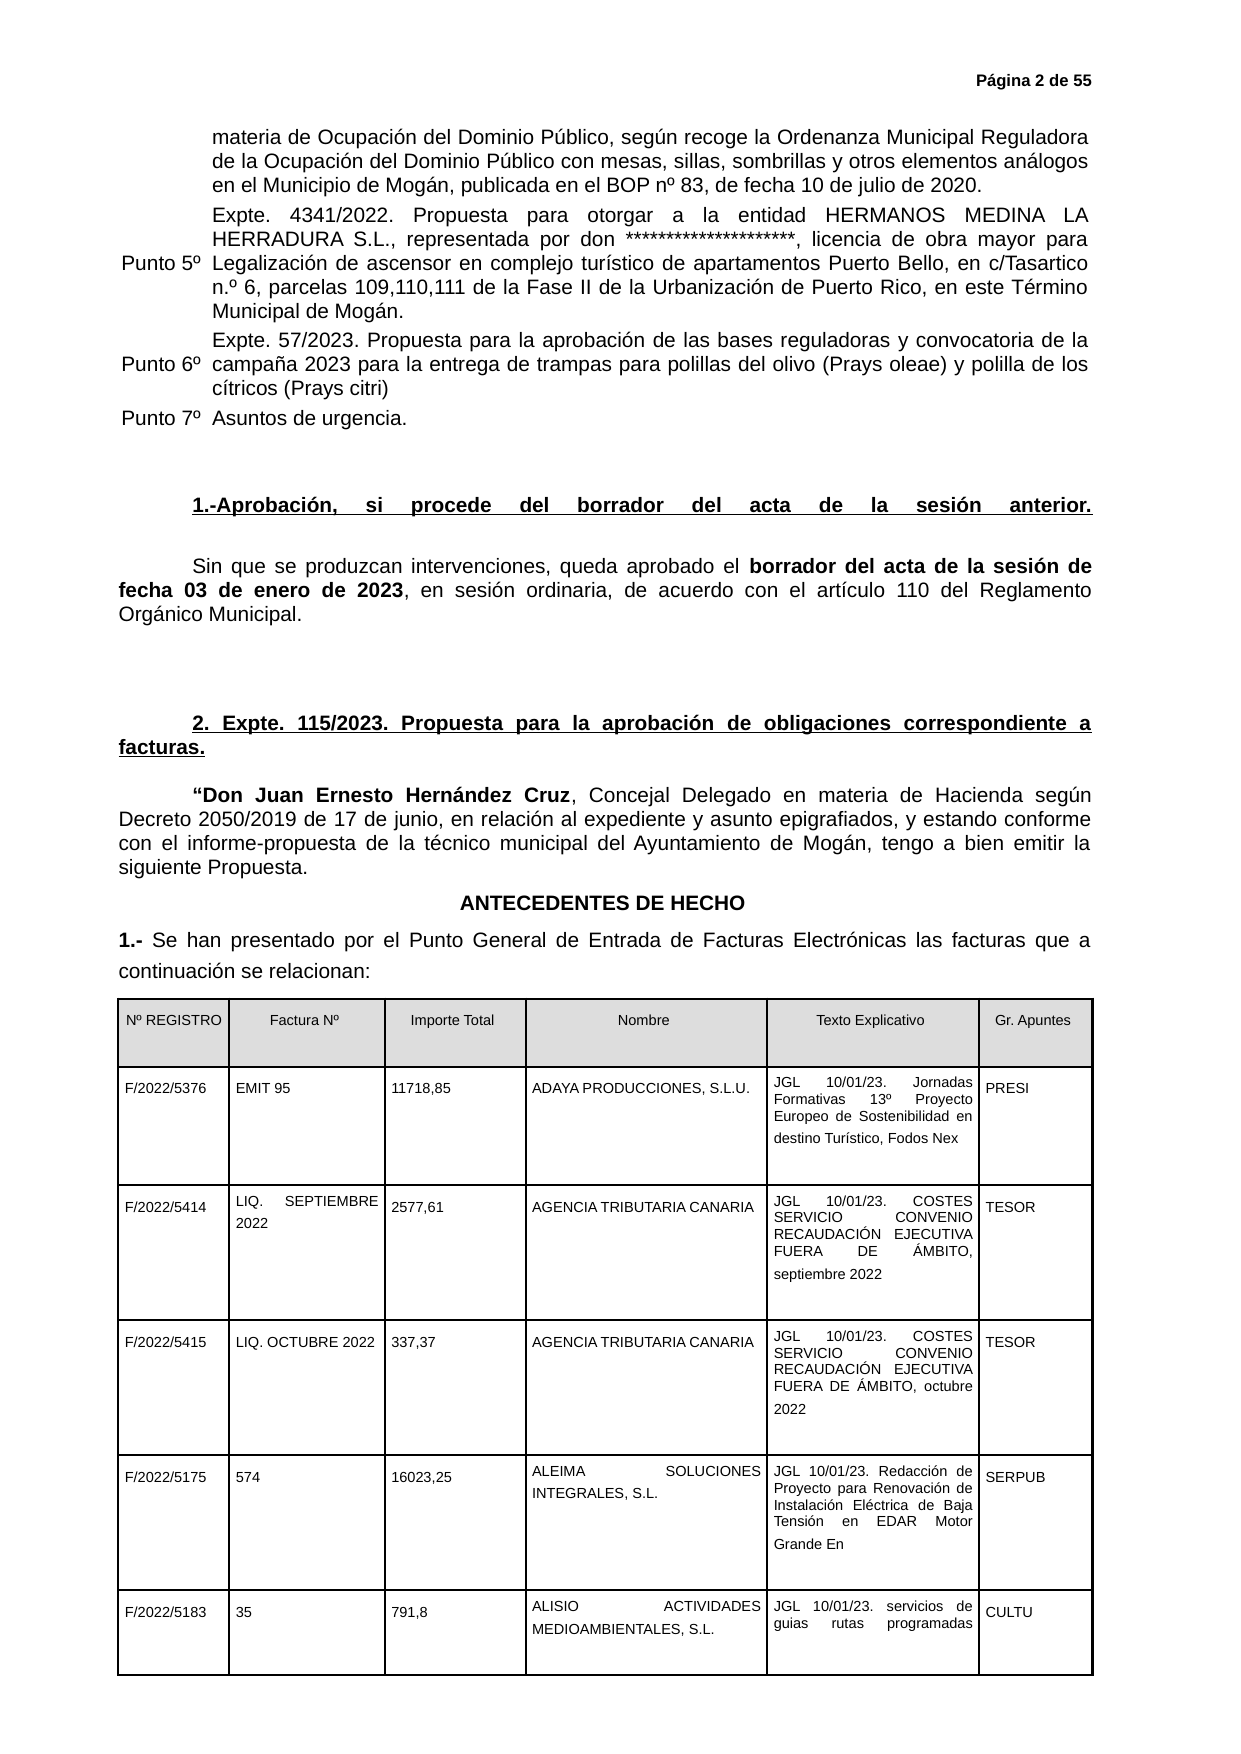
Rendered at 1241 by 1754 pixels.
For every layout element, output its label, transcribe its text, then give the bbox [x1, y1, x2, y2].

table_header Nombre [527, 1000, 766, 1066]
table_cell 11718,85 [386, 1068, 525, 1184]
table_cell TESOR [980, 1186, 1091, 1319]
text 2. Expte. 115/2023. Propuesta para la aprobación de obligaciones correspondiente a facturas. [118, 711, 1092, 759]
text ANTECEDENTES DE HECHO [118, 891, 1092, 915]
table_cell Asuntos de urgencia. [209, 403, 1092, 433]
text 1.- Se han presentado por el Punto General de Entrada de Facturas Electrónicas las facturas que a continuación se relacionan: [118, 928, 1092, 985]
table_cell materia de Ocupación del Dominio Público, según recoge la Ordenanza Municipal Reguladora de la Ocupación del Dominio Público con mesas, sillas, sombrillas y otros elementos análogos en el Municipio de Mogán, publicada en el BOP nº 83, de fecha 10 de julio de 2020. [209, 122, 1092, 200]
table_header Nº REGISTRO [119, 1000, 228, 1066]
table_cell PRESI [980, 1068, 1091, 1184]
table_cell JGL 10/01/23. servicios de guias rutas programadas [768, 1591, 978, 1674]
table_cell F/2022/5183 [119, 1591, 228, 1674]
table_cell F/2022/5415 [119, 1321, 228, 1454]
table_cell Punto 5º [118, 200, 209, 325]
table_header Factura Nº [230, 1000, 384, 1066]
table_cell [118, 122, 209, 200]
table_cell JGL 10/01/23. COSTES SERVICIO CONVENIO RECAUDACIÓN EJECUTIVA FUERA DE ÁMBITO, octubre 2022 [768, 1321, 978, 1454]
table_header Gr. Apuntes [980, 1000, 1091, 1066]
table_cell 16023,25 [386, 1456, 525, 1589]
table_cell TESOR [980, 1321, 1091, 1454]
table_cell F/2022/5175 [119, 1456, 228, 1589]
table_cell SERPUB [980, 1456, 1091, 1589]
table_cell Punto 7º [118, 403, 209, 433]
table_cell ALISIO ACTIVIDADES MEDIOAMBIENTALES, S.L. [527, 1591, 766, 1674]
table_cell AGENCIA TRIBUTARIA CANARIA [527, 1321, 766, 1454]
table_cell Punto 6º [118, 325, 209, 403]
text “Don Juan Ernesto Hernández Cruz, Concejal Delegado en materia de Hacienda según Decreto 2050/2019 de 17 de junio, en relación al expediente y asunto epigrafiados, y estando conforme con el informe-propuesta de la técnico municipal del Ayuntamiento de Mogán, tengo a bien emitir la siguiente Propuesta. [118, 783, 1092, 879]
table_cell 337,37 [386, 1321, 525, 1454]
table_cell 2577,61 [386, 1186, 525, 1319]
table_cell 791,8 [386, 1591, 525, 1674]
table_cell AGENCIA TRIBUTARIA CANARIA [527, 1186, 766, 1319]
table_cell CULTU [980, 1591, 1091, 1674]
table_cell Expte. 4341/2022. Propuesta para otorgar a la entidad HERMANOS MEDINA LA HERRADURA S.L., representada por don *********************, licencia de obra mayor para Legalización de ascensor en complejo turístico de apartamentos Puerto Bello, en c/Tasartico n.º 6, parcelas 109,110,111 de la Fase II de la Urbanización de Puerto Rico, en este Término Municipal de Mogán. [209, 200, 1092, 325]
table_cell ADAYA PRODUCCIONES, S.L.U. [527, 1068, 766, 1184]
table_header Importe Total [386, 1000, 525, 1066]
table_cell LIQ. SEPTIEMBRE 2022 [230, 1186, 384, 1319]
table_cell F/2022/5414 [119, 1186, 228, 1319]
table_cell 35 [230, 1591, 384, 1674]
table_header Texto Explicativo [768, 1000, 978, 1066]
text 1.-Aprobación, si procede del borrador del acta de la sesión anterior. [118, 493, 1092, 541]
table_cell JGL 10/01/23. Redacción de Proyecto para Renovación de Instalación Eléctrica de Baja Tensión en EDAR Motor Grande En [768, 1456, 978, 1589]
table_cell JGL 10/01/23. COSTES SERVICIO CONVENIO RECAUDACIÓN EJECUTIVA FUERA DE ÁMBITO, septiembre 2022 [768, 1186, 978, 1319]
text Sin que se produzcan intervenciones, queda aprobado el borrador del acta de la sesión de fecha 03 de enero de 2023, en sesión ordinaria, de acuerdo con el artículo 110 del Reglamento Orgánico Municipal. [118, 554, 1092, 626]
table_cell JGL 10/01/23. Jornadas Formativas 13º Proyecto Europeo de Sostenibilidad en destino Turístico, Fodos Nex [768, 1068, 978, 1184]
table_cell 574 [230, 1456, 384, 1589]
table_cell F/2022/5376 [119, 1068, 228, 1184]
table_cell EMIT 95 [230, 1068, 384, 1184]
table_cell Expte. 57/2023. Propuesta para la aprobación de las bases reguladoras y convocatoria de la campaña 2023 para la entrega de trampas para polillas del olivo (Prays oleae) y polilla de los cítricos (Prays citri) [209, 325, 1092, 403]
table_cell LIQ. OCTUBRE 2022 [230, 1321, 384, 1454]
table_cell ALEIMA SOLUCIONES INTEGRALES, S.L. [527, 1456, 766, 1589]
